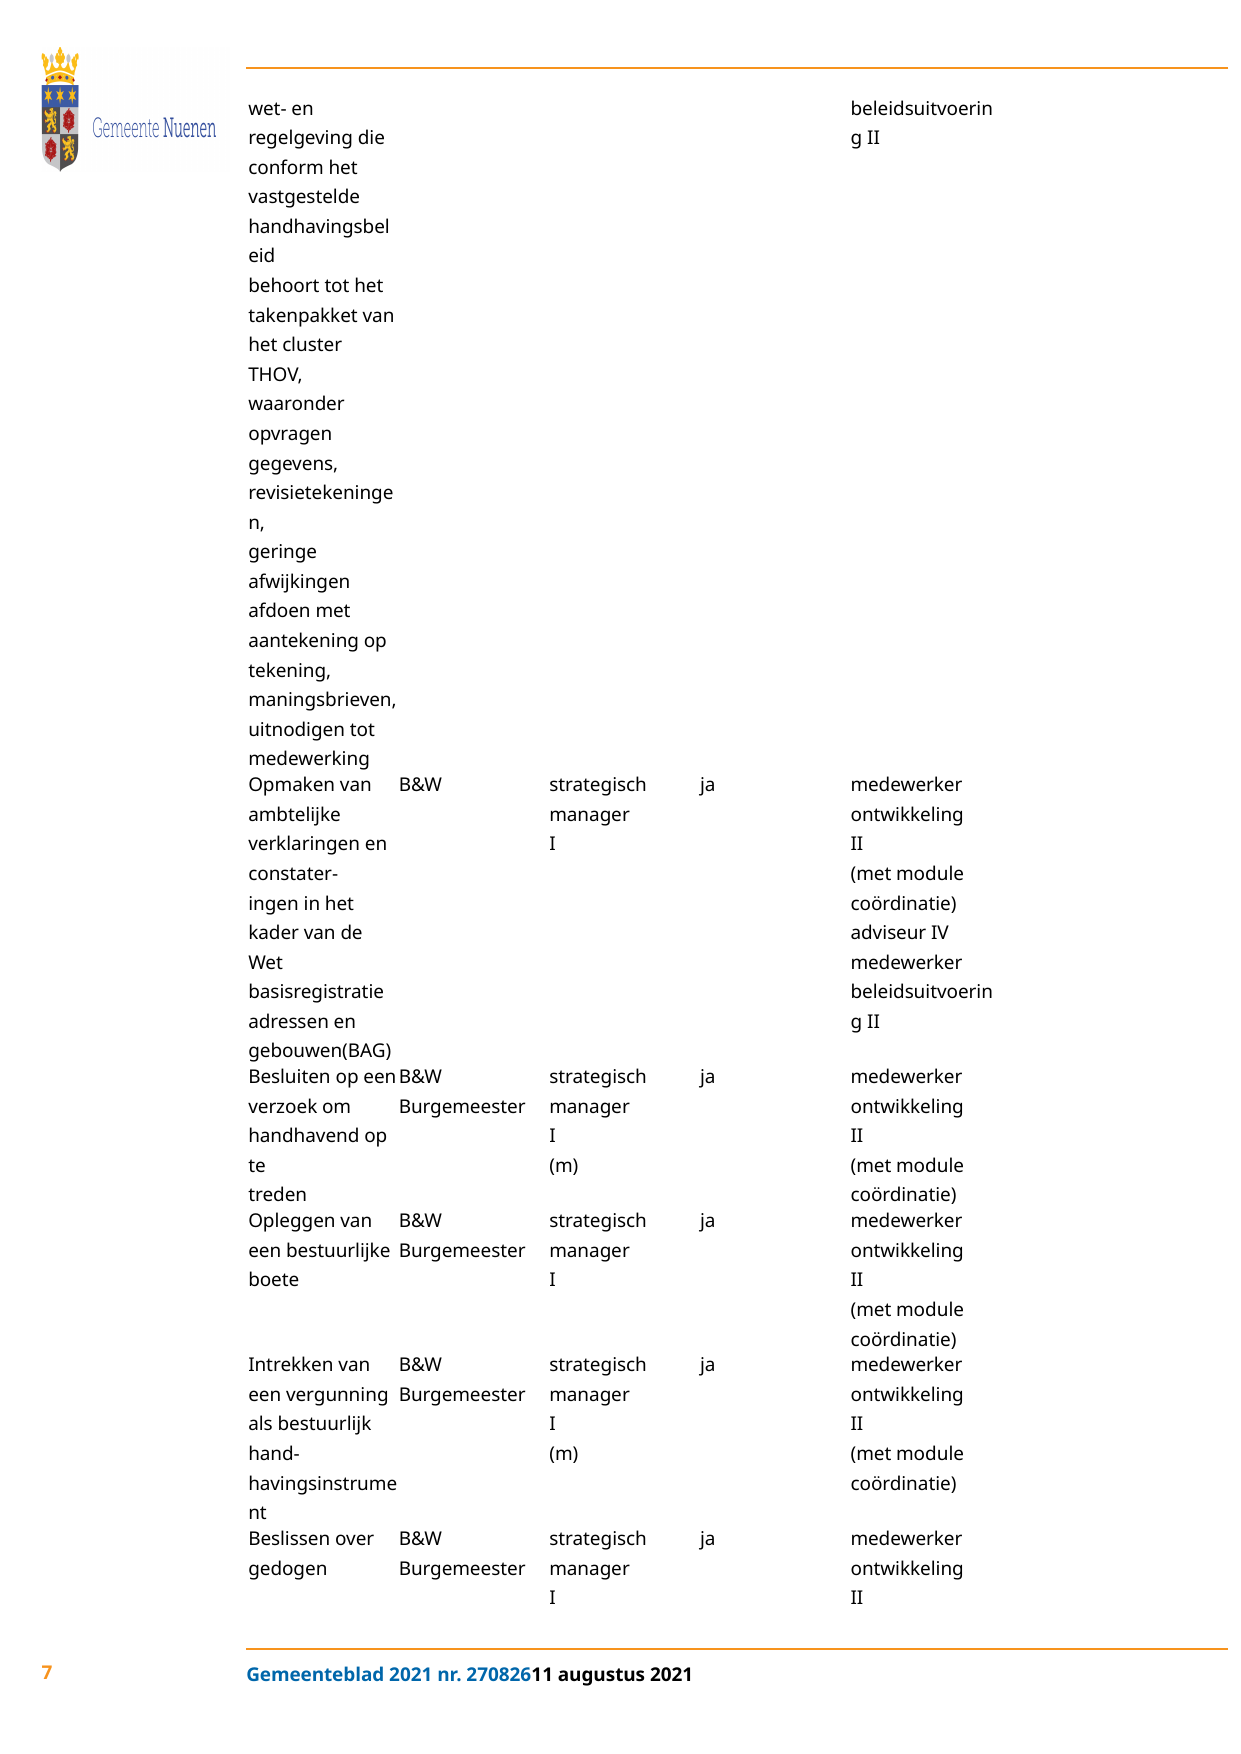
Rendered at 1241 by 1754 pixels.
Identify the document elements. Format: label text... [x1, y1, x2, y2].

table_cell beleidsuitvoering II [850, 95, 1001, 771]
table_cell [1001, 1351, 1152, 1525]
table_cell strategisch manager I [549, 1208, 700, 1351]
table_cell [1001, 1063, 1152, 1207]
picture [41, 47, 231, 172]
table_cell [1001, 95, 1152, 771]
table_cell Besluiten op een verzoek om handhavend op te treden [248, 1063, 398, 1207]
table_cell [1001, 1525, 1152, 1610]
table_cell strategisch manager I (m) [549, 1063, 700, 1207]
table_cell wet- en regelgeving die conform het vastgestelde handhavingsbeleid behoort tot het takenpakket van het cluster THOV, waaronder opvragen gegevens, revisietekeningen, geringe afwijkingen afdoen met aantekening op tekening, maningsbrieven, uitnodigen tot medewerking [248, 95, 398, 771]
table_cell B&W Burgemeester [399, 1208, 549, 1351]
table_cell medewerker ontwikkeling II (met module coördinatie) [850, 1208, 1001, 1351]
table_cell ja [700, 1351, 850, 1525]
table_cell [700, 95, 850, 771]
table_cell [549, 95, 700, 771]
table_cell B&W Burgemeester [399, 1063, 549, 1207]
table_cell Beslissen over gedogen [248, 1525, 398, 1610]
table_cell ja [700, 1208, 850, 1351]
table_cell B&W Burgemeester [399, 1351, 549, 1525]
table_cell strategisch manager I (m) [549, 1351, 700, 1525]
table_cell ja [700, 771, 850, 1063]
table_cell B&W [399, 771, 549, 1063]
table_cell [1001, 1208, 1152, 1351]
table_cell medewerker ontwikkeling II (met module coördinatie) [850, 1351, 1001, 1525]
table_cell strategisch manager I [549, 1525, 700, 1610]
table_cell Opmaken van ambtelijke verklaringen en constater- ingen in het kader van de Wet basisregistratie adressen en gebouwen(BAG) [248, 771, 398, 1063]
table_cell strategisch manager I [549, 771, 700, 1063]
table_cell Intrekken van een vergunning als bestuurlijk hand- havingsinstrument [248, 1351, 398, 1525]
table_cell Opleggen van een bestuurlijke boete [248, 1208, 398, 1351]
table_cell [399, 95, 549, 771]
table_cell B&W Burgemeester [399, 1525, 549, 1610]
table_cell medewerker ontwikkeling II (met module coördinatie) [850, 1063, 1001, 1207]
table_cell medewerker ontwikkeling II (met module coördinatie) adviseur IV medewerker beleidsuitvoering II [850, 771, 1001, 1063]
table_cell ja [700, 1525, 850, 1610]
table_cell [1001, 771, 1152, 1063]
table_cell medewerker ontwikkeling II [850, 1525, 1001, 1610]
table_cell ja [700, 1063, 850, 1207]
